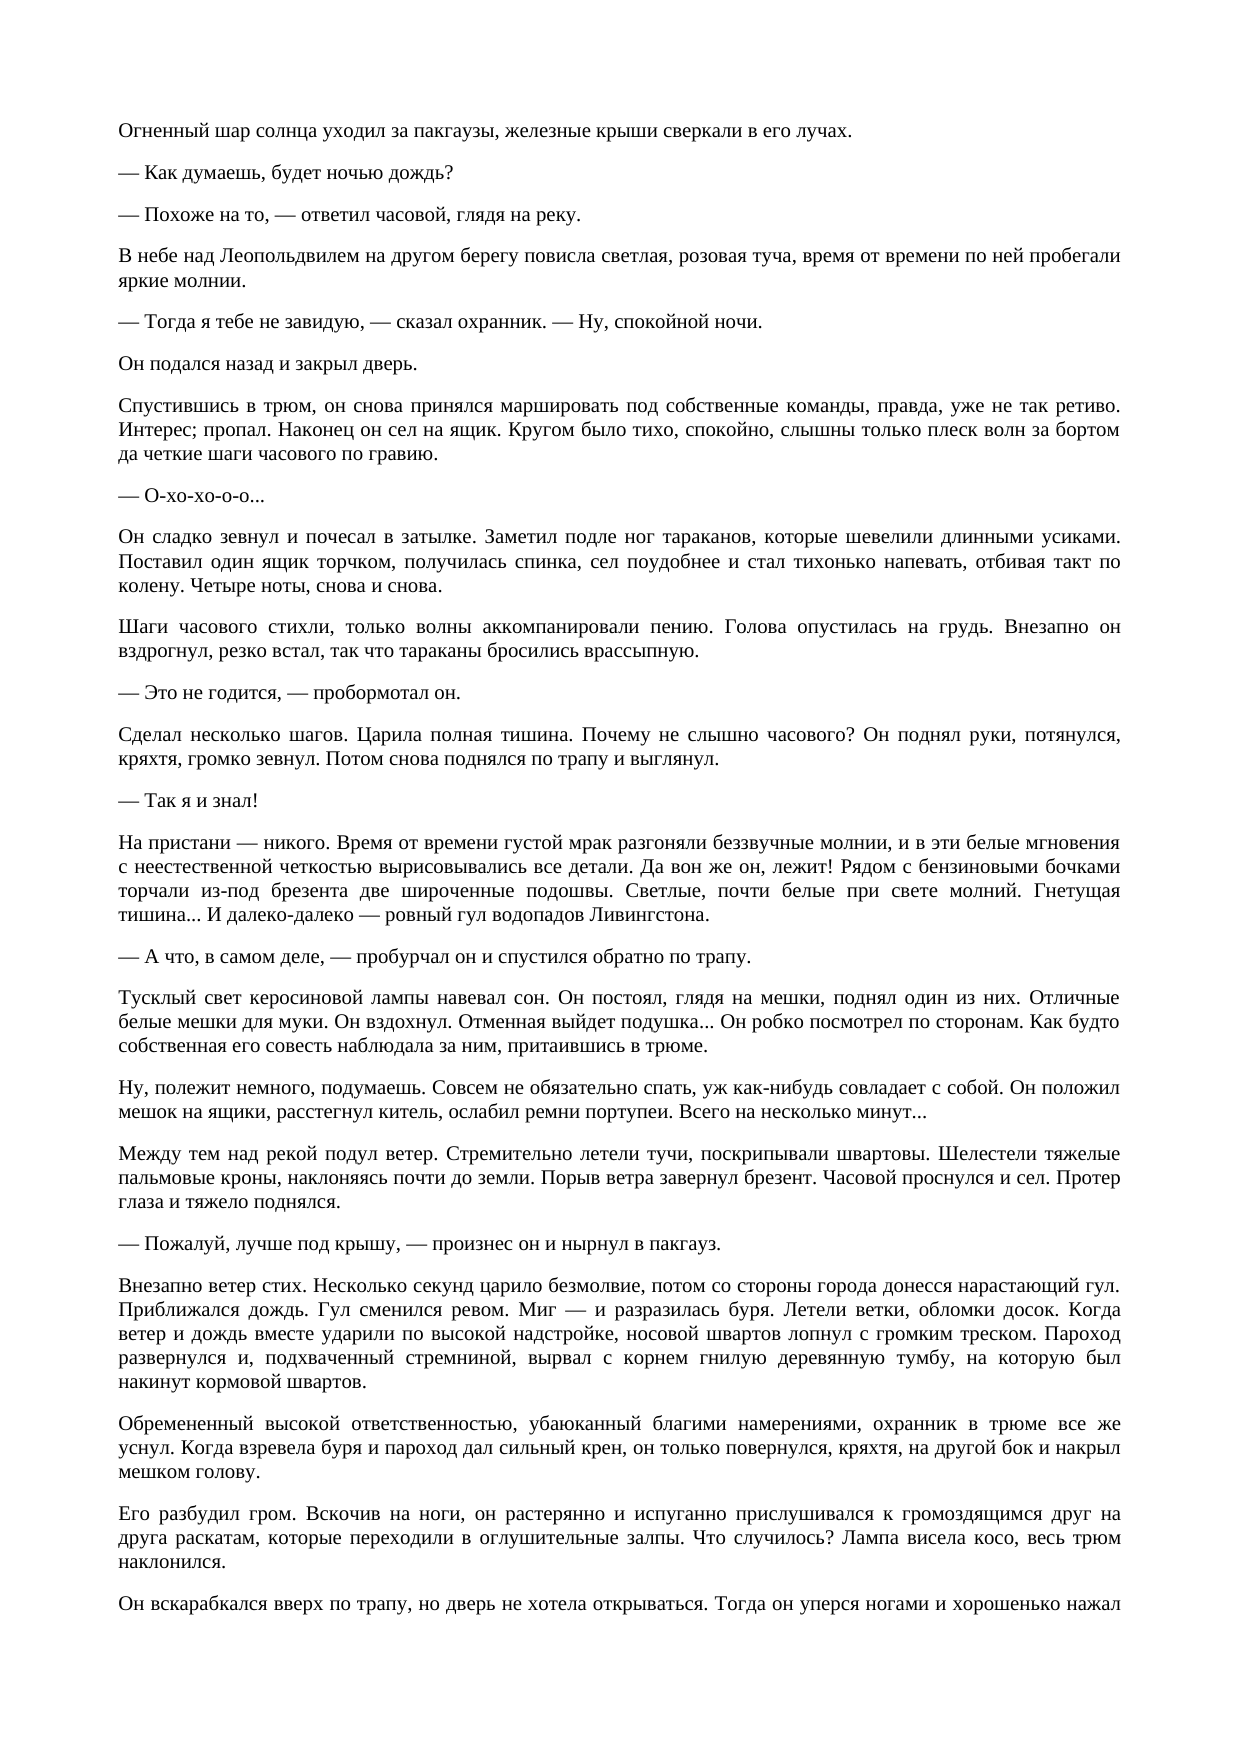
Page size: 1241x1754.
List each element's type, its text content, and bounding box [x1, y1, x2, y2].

text — Это не годится, — пробормотал он. [118, 680, 1122, 704]
text Тусклый свет керосиновой лампы навевал сон. Он постоял, глядя на мешки, поднял один из них. Отличные белые мешки для муки. Он вздохнул. Отменная выйдет подушка... Он робко посмотрел по сторонам. Как будто собственная его совесть наблюдала за ним, притаившись в трюме. [118, 985, 1122, 1057]
text Он вскарабкался вверх по трапу, но дверь не хотела открываться. Тогда он уперся ногами и хорошенько нажал [118, 1591, 1122, 1614]
text — Пожалуй, лучше под крышу, — произнес он и нырнул в пакгауз. [118, 1231, 1122, 1255]
text Он сладко зевнул и почесал в затылке. Заметил подле ног тараканов, которые шевелили длинными усиками. Поставил один ящик торчком, получилась спинка, сел поудобнее и стал тихонько напевать, отбивая такт по колену. Четыре ноты, снова и снова. [118, 524, 1122, 597]
text Внезапно ветер стих. Несколько секунд царило безмолвие, потом со стороны города донесся нарастающий гул. Приближался дождь. Гул сменился ревом. Миг — и разразилась буря. Летели ветки, обломки досок. Когда ветер и дождь вместе ударили по высокой надстройке, носовой швартов лопнул с громким треском. Пароход развернулся и, подхваченный стремниной, вырвал с корнем гнилую деревянную тумбу, на которую был накинут кормовой швартов. [118, 1273, 1122, 1393]
text На пристани — никого. Время от времени густой мрак разгоняли беззвучные молнии, и в эти белые мгновения с неестественной четкостью вырисовывались все детали. Да вон же он, лежит! Рядом с бензиновыми бочками торчали из-под брезента две широченные подошвы. Светлые, почти белые при свете молний. Гнетущая тишина... И далеко-далеко — ровный гул водопадов Ливингстона. [118, 829, 1122, 926]
text — Похоже на то, — ответил часовой, глядя на реку. [118, 202, 1122, 226]
text Ну, полежит немного, подумаешь. Совсем не обязательно спать, уж как-нибудь совладает с собой. Он положил мешок на ящики, расстегнул китель, ослабил ремни портупеи. Всего на несколько минут... [118, 1075, 1122, 1123]
text В небе над Леопольдвилем на другом берегу повисла светлая, розовая туча, время от времени по ней пробегали яркие молнии. [118, 243, 1122, 292]
text Шаги часового стихли, только волны аккомпанировали пению. Голова опустилась на грудь. Внезапно он вздрогнул, резко встал, так что тараканы бросились врассыпную. [118, 614, 1122, 662]
text Между тем над рекой подул ветер. Стремительно летели тучи, поскрипывали швартовы. Шелестели тяжелые пальмовые кроны, наклоняясь почти до земли. Порыв ветра завернул брезент. Часовой проснулся и сел. Протер глаза и тяжело поднялся. [118, 1141, 1122, 1213]
text — Тогда я тебе не завидую, — сказал охранник. — Ну, спокойной ночи. [118, 309, 1122, 333]
text — А что, в самом деле, — пробурчал он и спустился обратно по трапу. [118, 943, 1122, 968]
text Обремененный высокой ответственностью, убаюканный благими намерениями, охранник в трюме все же уснул. Когда взревела буря и пароход дал сильный крен, он только повернулся, кряхтя, на другой бок и накрыл мешком голову. [118, 1411, 1122, 1483]
text Огненный шар солнца уходил за пакгаузы, железные крыши сверкали в его лучах. [118, 118, 1122, 142]
text Спустившись в трюм, он снова принялся маршировать под собственные команды, правда, уже не так ретиво. Интерес; пропал. Наконец он сел на ящик. Кругом было тихо, спокойно, слышны только плеск волн за бортом да четкие шаги часового по гравию. [118, 393, 1122, 465]
text — Как думаешь, будет ночью дождь? [118, 160, 1122, 184]
text Он подался назад и закрыл дверь. [118, 351, 1122, 375]
text Сделал несколько шагов. Царила полная тишина. Почему не слышно часового? Он поднял руки, потянулся, кряхтя, громко зевнул. Потом снова поднялся по трапу и выглянул. [118, 722, 1122, 770]
text Его разбудил гром. Вскочив на ноги, он растерянно и испуганно прислушивался к громоздящимся друг на друга раскатам, которые переходили в оглушительные залпы. Что случилось? Лампа висела косо, весь трюм наклонился. [118, 1501, 1122, 1573]
text — Так я и знал! [118, 788, 1122, 812]
text — О-хо-хо-о-о... [118, 483, 1122, 507]
